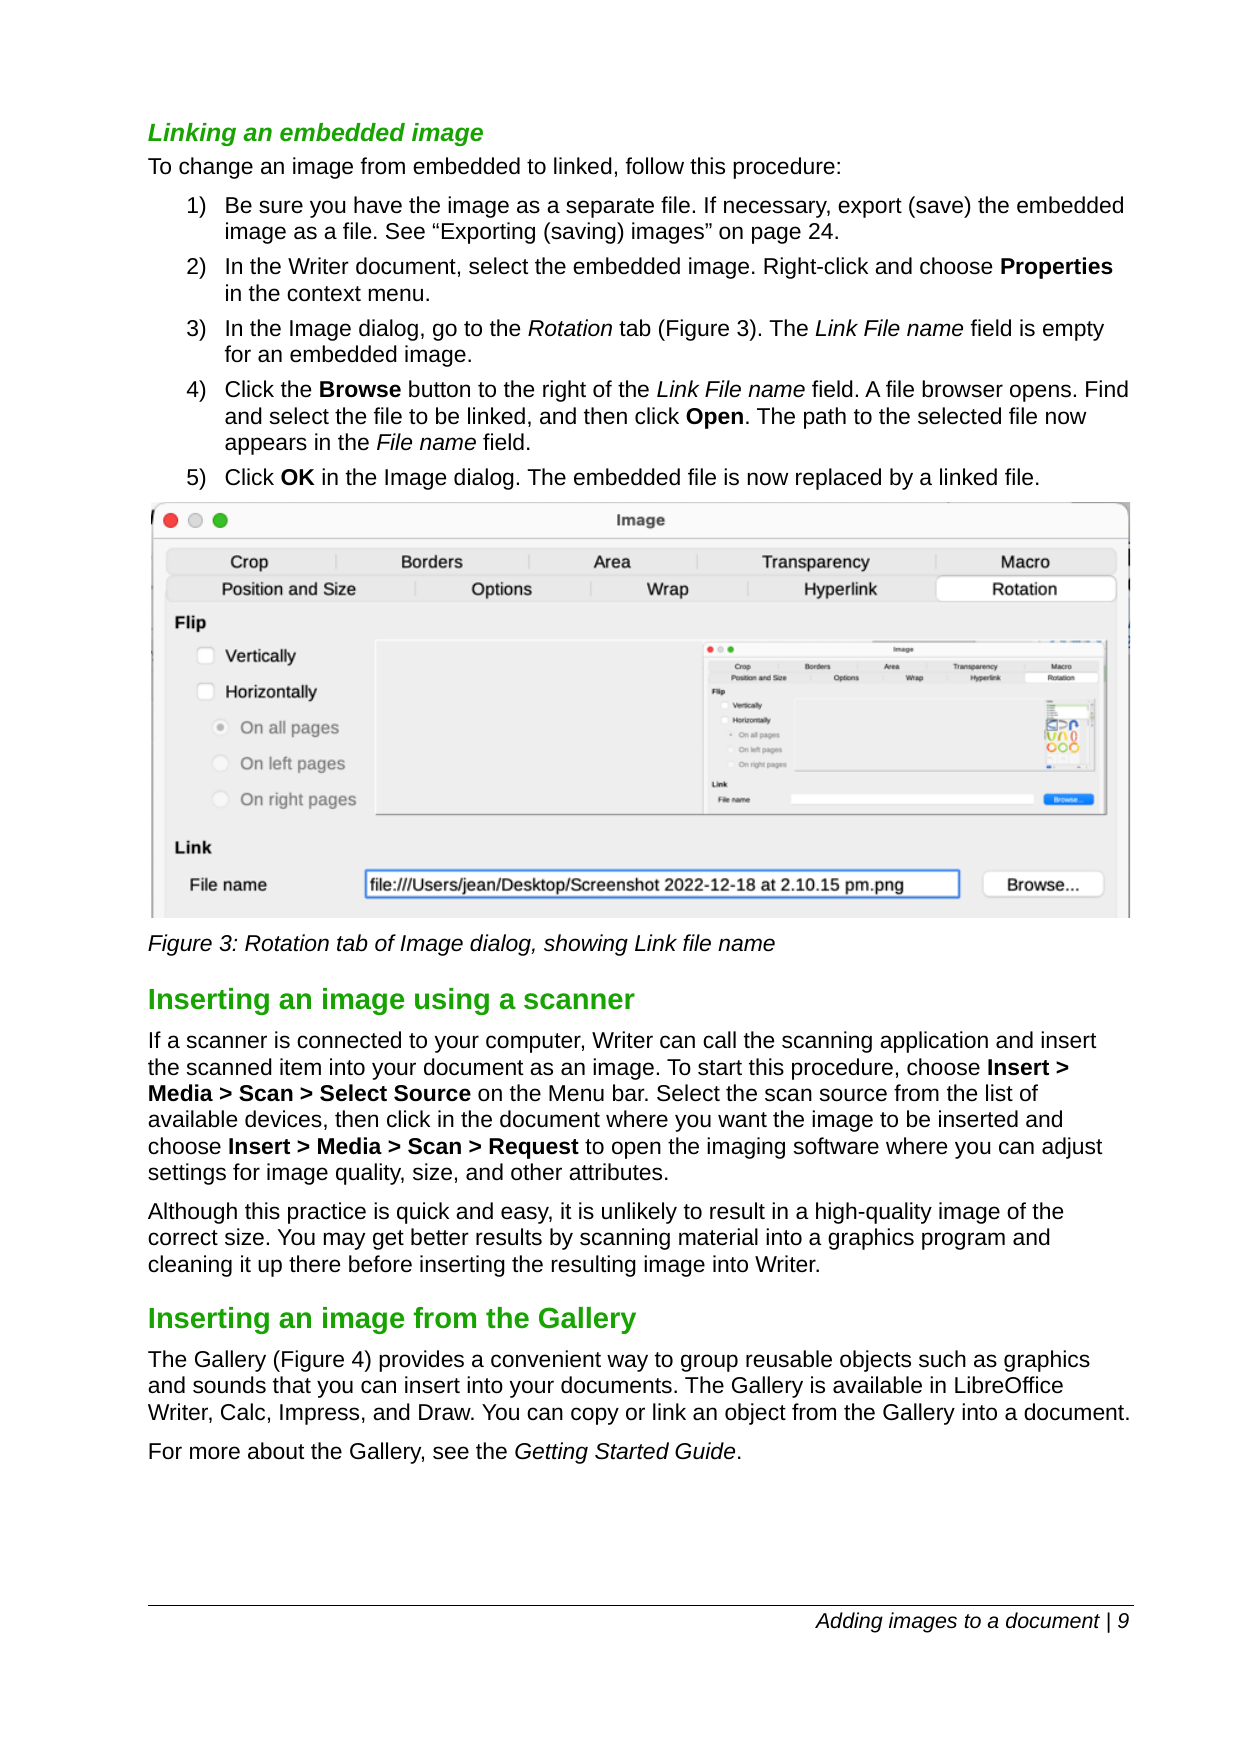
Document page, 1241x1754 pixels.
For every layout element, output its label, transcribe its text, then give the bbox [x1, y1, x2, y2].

text The Gallery (Figure 4) provides a convenient way to group reusable objects such as graphics and sounds that you can insert into your documents. The Gallery is available in LibreOffice Writer, Calc, Impress, and Draw. You can copy or link an object from the Gallery into a document. [148, 1346, 1134, 1425]
text Figure 3: Rotation tab of Image dialog, showing Link file name [148, 930, 1134, 956]
text For more about the Gallery, see the Getting Started Guide. [148, 1438, 1134, 1464]
text If a scanner is connected to your computer, Writer can call the scanning application and insert the scanned item into your document as an image. To start this procedure, choose Insert > Media > Scan > Select Source on the Menu bar. Select the scan source from the list of available devices, then click in the document where you want the image to be inserted and choose Insert > Media > Scan > Request to open the imaging software where you can adjust settings for image quality, size, and other attributes. [148, 1027, 1134, 1186]
list Be sure you have the image as a separate file. If necessary, export (save) the embedded image as a file. See “Exporting (saving) images” on page 24. [207, 192, 1134, 244]
text Although this practice is quick and easy, it is unlikely to result in a high-quality image of the correct size. You may get better results by scanning material into a graphics program and cleaning it up there before inserting the resulting image into Writer. [148, 1198, 1134, 1277]
subtitle Linking an embedded image [148, 118, 1134, 147]
list Click the Browse button to the right of the Link File name field. A file browser opens. Find and select the file to be linked, and then click Open. The path to the selected file now appears in the File name field. [207, 376, 1134, 455]
list In the Image dialog, go to the Rotation tab (Figure 3). The Link File name field is empty for an embedded image. [207, 315, 1134, 367]
picture [151, 502, 1131, 918]
list In the Writer document, select the embedded image. Right-click and choose Properties in the context menu. [207, 253, 1134, 306]
subtitle Inserting an image using a scanner [148, 982, 1134, 1016]
list Click OK in the Image dialog. The embedded file is now replaced by a linked file. [207, 464, 1134, 491]
subtitle Inserting an image from the Gallery [148, 1301, 1134, 1334]
text To change an image from embedded to linked, follow this procedure: [148, 153, 1134, 179]
